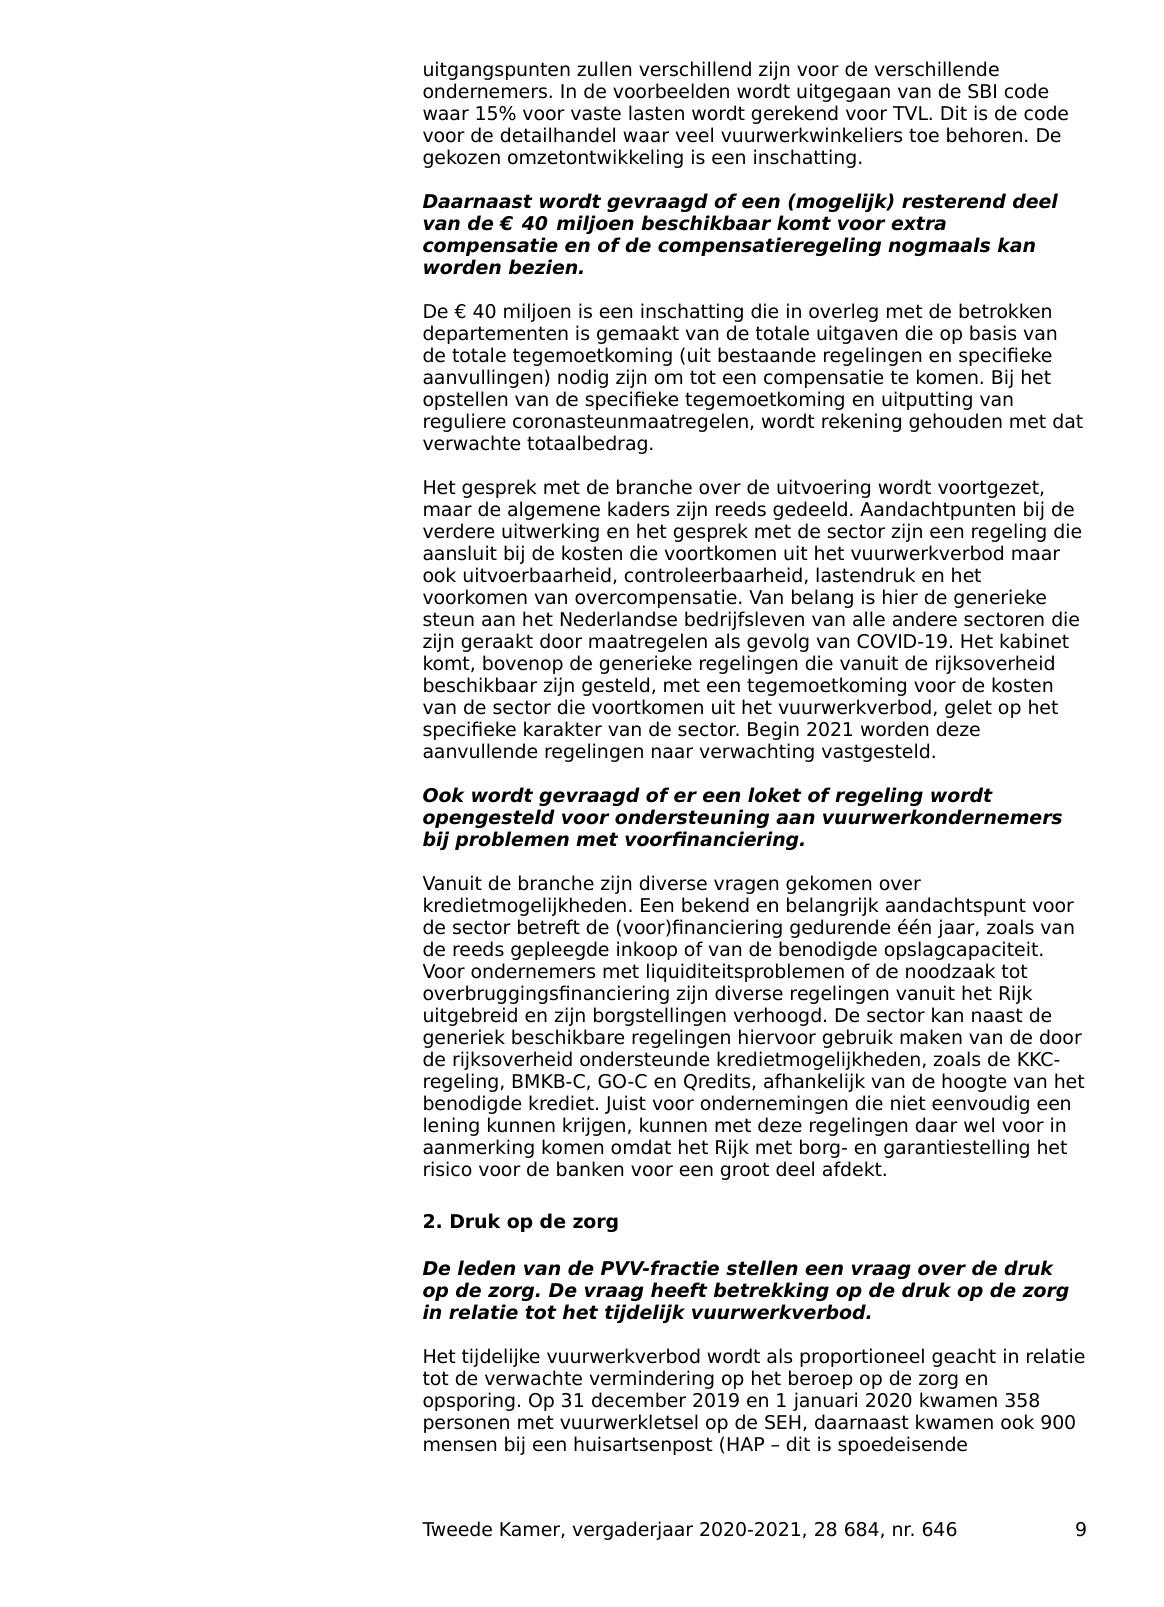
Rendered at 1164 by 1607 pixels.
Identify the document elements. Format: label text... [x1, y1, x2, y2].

subtitle 2. Druk op de zorg [422, 1211, 1087, 1233]
text De leden van de PVV-fractie stellen een vraag over de druk op de zorg. De vraag heeft betrekking op de druk op de zorg in relatie tot het tijdelijk vuurwerkverbod. [422, 1258, 1087, 1324]
text Het gesprek met de branche over de uitvoering wordt voortgezet, maar de algemene kaders zijn reeds gedeeld. Aandachtpunten bij de verdere uitwerking en het gesprek met de sector zijn een regeling die aansluit bij de kosten die voortkomen uit het vuurwerkverbod maar ook uitvoerbaarheid, controleerbaarheid, lastendruk en het voorkomen van overcompensatie. Van belang is hier de generieke steun aan het Nederlandse bedrijfsleven van alle andere sectoren die zijn geraakt door maatregelen als gevolg van COVID-19. Het kabinet komt, bovenop de generieke regelingen die vanuit de rijksoverheid beschikbaar zijn gesteld, met een tegemoetkoming voor de kosten van de sector die voortkomen uit het vuurwerkverbod, gelet op het specifieke karakter van de sector. Begin 2021 worden deze aanvullende regelingen naar verwachting vastgesteld. [422, 477, 1087, 763]
text uitgangspunten zullen verschillend zijn voor de verschillende ondernemers. In de voorbeelden wordt uitgegaan van de SBI code waar 15% voor vaste lasten wordt gerekend voor TVL. Dit is de code voor de detailhandel waar veel vuurwerkwinkeliers toe behoren. De gekozen omzetontwikkeling is een inschatting. [422, 59, 1087, 169]
text Daarnaast wordt gevraagd of een (mogelijk) resterend deel van de € 40 miljoen beschikbaar komt voor extra compensatie en of de compensatieregeling nogmaals kan worden bezien. [422, 191, 1087, 279]
text Ook wordt gevraagd of er een loket of regeling wordt opengesteld voor ondersteuning aan vuurwerkondernemers bij problemen met voorfinanciering. [422, 785, 1087, 851]
text Vanuit de branche zijn diverse vragen gekomen over kredietmogelijkheden. Een bekend en belangrijk aandachtspunt voor de sector betreft de (voor)financiering gedurende één jaar, zoals van de reeds gepleegde inkoop of van de benodigde opslagcapaciteit. Voor ondernemers met liquiditeitsproblemen of de noodzaak tot overbruggingsfinanciering zijn diverse regelingen vanuit het Rijk uitgebreid en zijn borgstellingen verhoogd. De sector kan naast de generiek beschikbare regelingen hiervoor gebruik maken van de door de rijksoverheid ondersteunde kredietmogelijkheden, zoals de KKC-regeling, BMKB-C, GO-C en Qredits, afhankelijk van de hoogte van het benodigde krediet. Juist voor ondernemingen die niet eenvoudig een lening kunnen krijgen, kunnen met deze regelingen daar wel voor in aanmerking komen omdat het Rijk met borg- en garantiestelling het risico voor de banken voor een groot deel afdekt. [422, 873, 1087, 1181]
text De € 40 miljoen is een inschatting die in overleg met de betrokken departementen is gemaakt van de totale uitgaven die op basis van de totale tegemoetkoming (uit bestaande regelingen en specifieke aanvullingen) nodig zijn om tot een compensatie te komen. Bij het opstellen van de specifieke tegemoetkoming en uitputting van reguliere coronasteunmaatregelen, wordt rekening gehouden met dat verwachte totaalbedrag. [422, 301, 1087, 455]
text Het tijdelijke vuurwerkverbod wordt als proportioneel geacht in relatie tot de verwachte vermindering op het beroep op de zorg en opsporing. Op 31 december 2019 en 1 januari 2020 kwamen 358 personen met vuurwerkletsel op de SEH, daarnaast kwamen ook 900 mensen bij een huisartsenpost (HAP – dit is spoedeisende [422, 1346, 1087, 1456]
